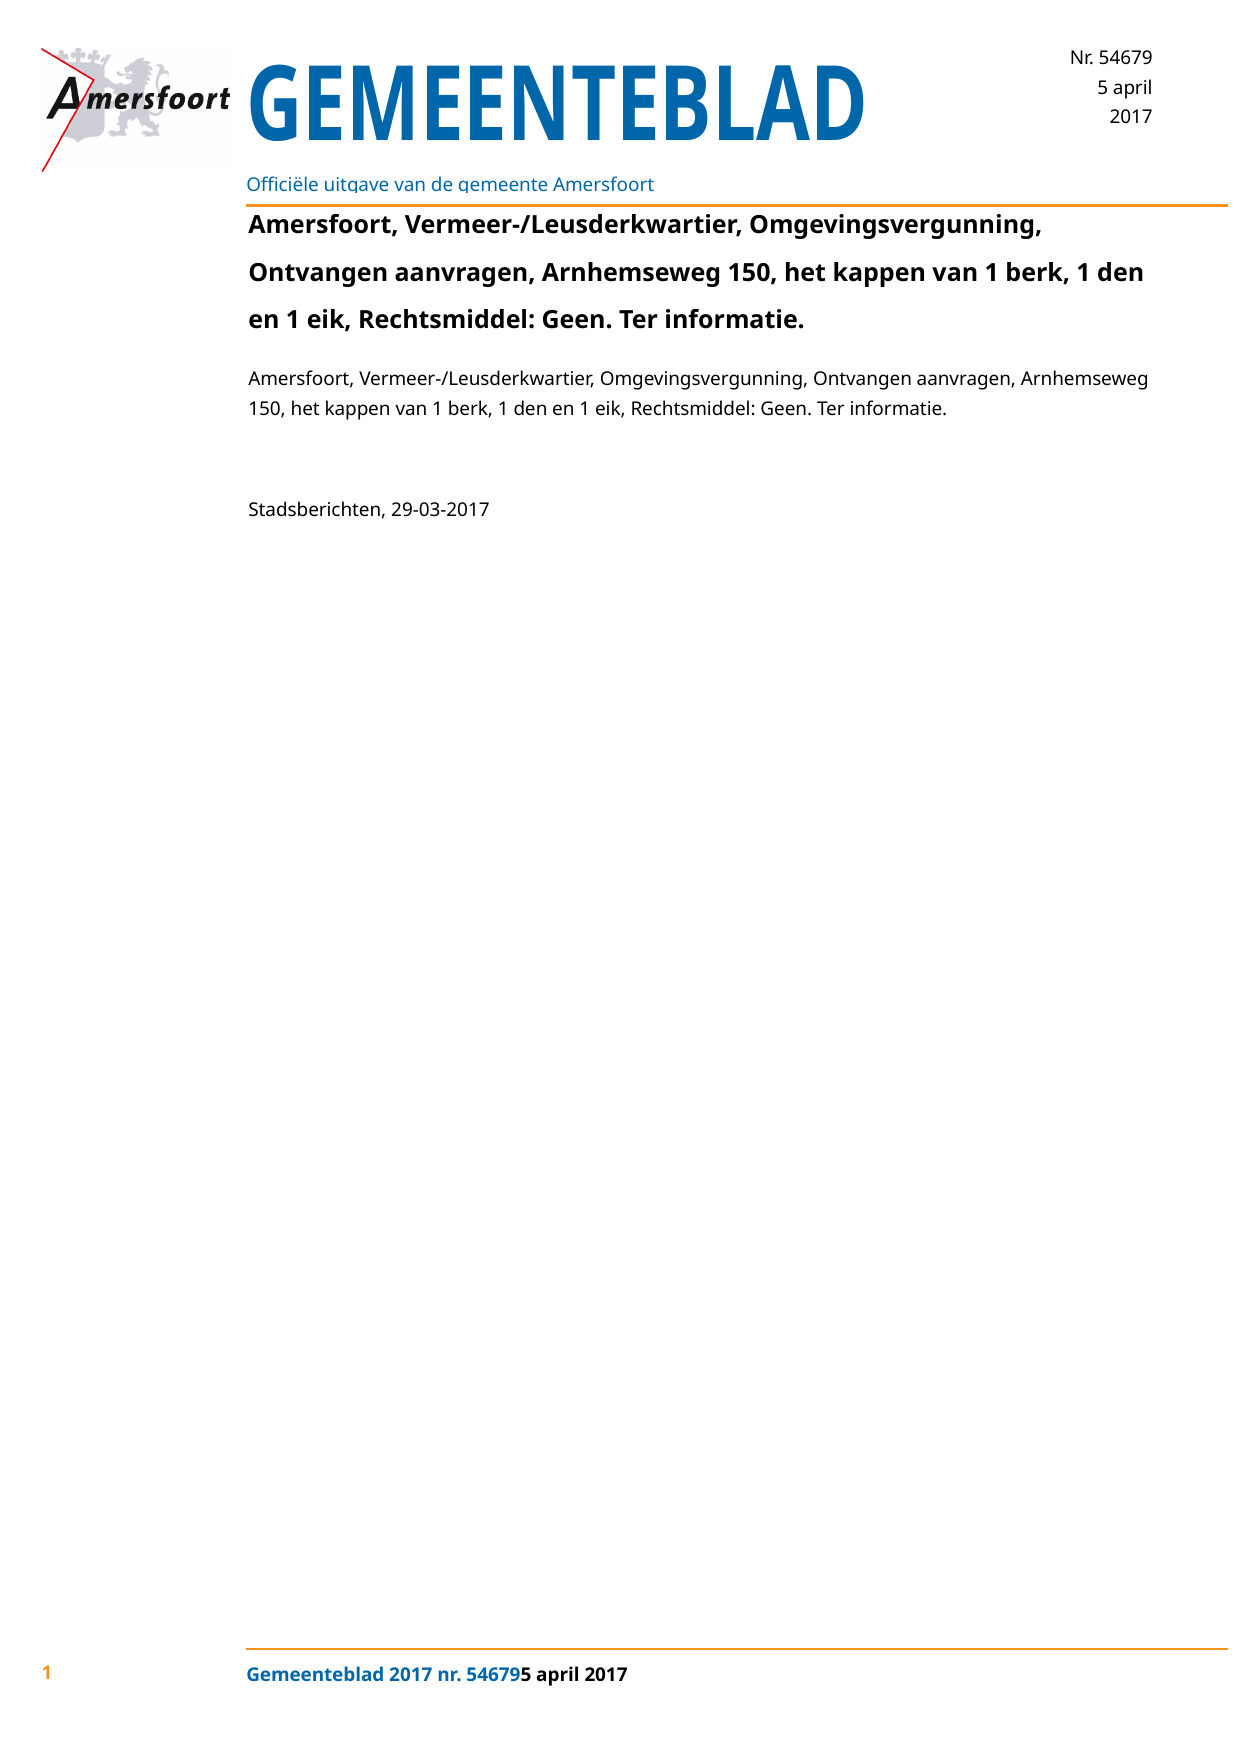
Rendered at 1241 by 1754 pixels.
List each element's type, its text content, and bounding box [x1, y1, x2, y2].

picture [41, 47, 231, 172]
text Amersfoort, Vermeer-/Leusderkwartier, Omgevingsvergunning, Ontvangen aanvragen, Arnhemseweg 150, het kappen van 1 berk, 1 den en 1 eik, Rechtsmiddel: Geen. Ter informatie. [248, 207, 1152, 336]
text Amersfoort, Vermeer-/Leusderkwartier, Omgevingsvergunning, Ontvangen aanvragen, Arnhemseweg 150, het kappen van 1 berk, 1 den en 1 eik, Rechtsmiddel: Geen. Ter informatie. [248, 366, 1152, 421]
text Stadsberichten, 29-03-2017 [248, 496, 1152, 522]
